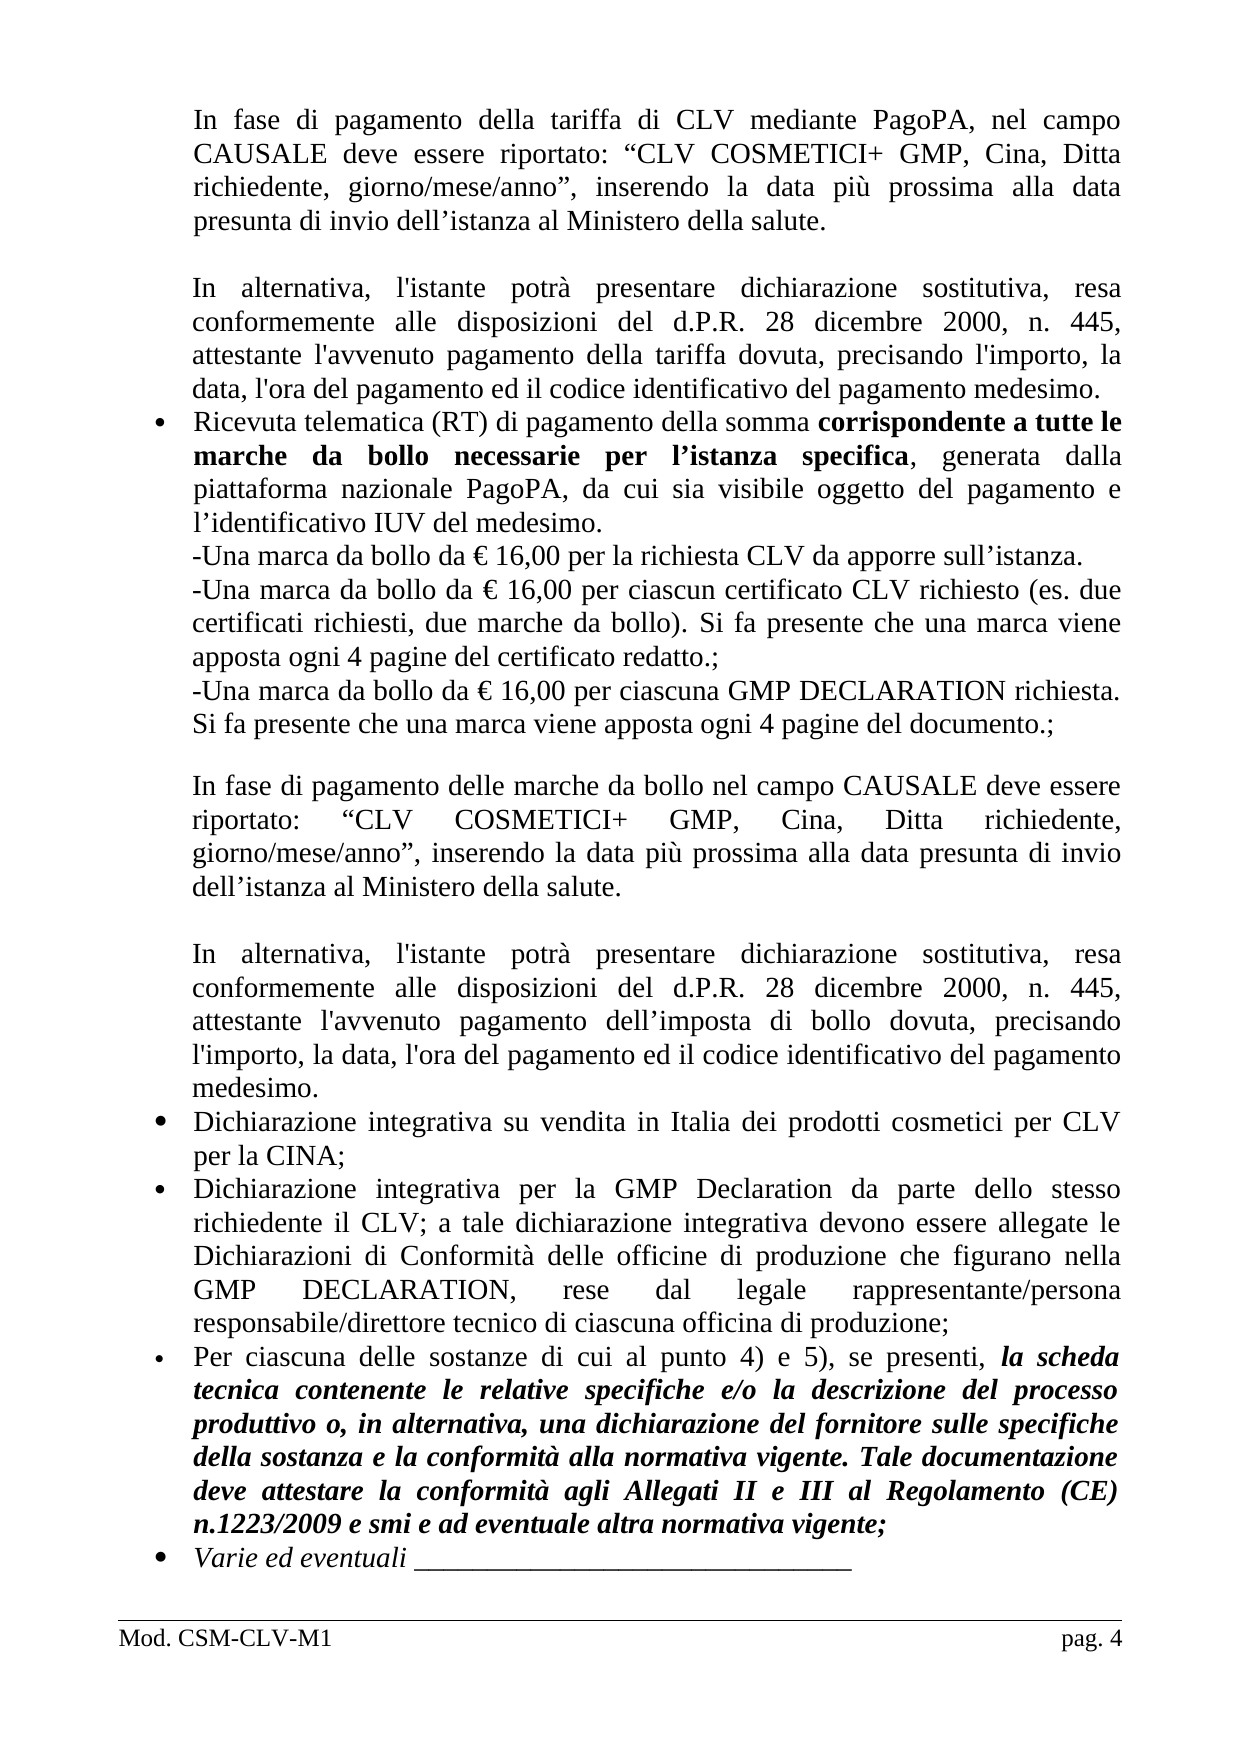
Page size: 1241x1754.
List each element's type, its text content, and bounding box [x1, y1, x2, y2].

list Dichiarazione integrativa su vendita in Italia dei prodotti cosmetici per CLV per la CINA; [156, 1104, 1122, 1171]
list Dichiarazione integrativa per la GMP Declaration da parte dello stesso richiedente il CLV; a tale dichiarazione integrativa devono essere allegate le Dichiarazioni di Conformità delle officine di produzione che figurano nella GMP DECLARATION, rese dal legale rappresentante/persona responsabile/direttore tecnico di ciascuna officina di produzione; [156, 1171, 1122, 1339]
text In fase di pagamento delle marche da bollo nel campo CAUSALE deve essere riportato: “CLV COSMETICI+ GMP, Cina, Ditta richiedente, giorno/mese/anno”, inserendo la data più prossima alla data presunta di invio dell’istanza al Ministero della salute. [192, 768, 1122, 903]
text In fase di pagamento della tariffa di CLV mediante PagoPA, nel campo CAUSALE deve essere riportato: “CLV COSMETICI+ GMP, Cina, Ditta richiedente, giorno/mese/anno”, inserendo la data più prossima alla data presunta di invio dell’istanza al Ministero della salute. [193, 102, 1122, 237]
text In alternativa, l'istante potrà presentare dichiarazione sostitutiva, resa conformemente alle disposizioni del d.P.R. 28 dicembre 2000, n. 445, attestante l'avvenuto pagamento dell’imposta di bollo dovuta, precisando l'importo, la data, l'ora del pagamento ed il codice identificativo del pagamento medesimo. [192, 936, 1122, 1104]
text In alternativa, l'istante potrà presentare dichiarazione sostitutiva, resa conformemente alle disposizioni del d.P.R. 28 dicembre 2000, n. 445, attestante l'avvenuto pagamento della tariffa dovuta, precisando l'importo, la data, l'ora del pagamento ed il codice identificativo del pagamento medesimo. [192, 270, 1122, 404]
list Per ciascuna delle sostanze di cui al punto 4) e 5), se presenti, la scheda tecnica contenente le relative specifiche e/o la descrizione del processo produttivo o, in alternativa, una dichiarazione del fornitore sulle specifiche della sostanza e la conformità alla normativa vigente. Tale documentazione deve attestare la conformità agli Allegati II e III al Regolamento (CE) n.1223/2009 e smi e ad eventuale altra normativa vigente; [156, 1339, 1122, 1540]
text -Una marca da bollo da € 16,00 per ciascun certificato CLV richiesto (es. due certificati richiesti, due marche da bollo). Si fa presente che una marca viene apposta ogni 4 pagine del certificato redatto.; [192, 572, 1122, 673]
list Ricevuta telematica (RT) di pagamento della somma corrispondente a tutte le marche da bollo necessarie per l’istanza specifica, generata dalla piattaforma nazionale PagoPA, da cui sia visibile oggetto del pagamento e l’identificativo IUV del medesimo. [156, 404, 1122, 538]
text -Una marca da bollo da € 16,00 per la richiesta CLV da apporre sull’istanza. [192, 538, 1122, 572]
list Varie ed eventuali ______________________________ [156, 1540, 1122, 1574]
text -Una marca da bollo da € 16,00 per ciascuna GMP DECLARATION richiesta. Si fa presente che una marca viene apposta ogni 4 pagine del documento.; [192, 673, 1122, 740]
